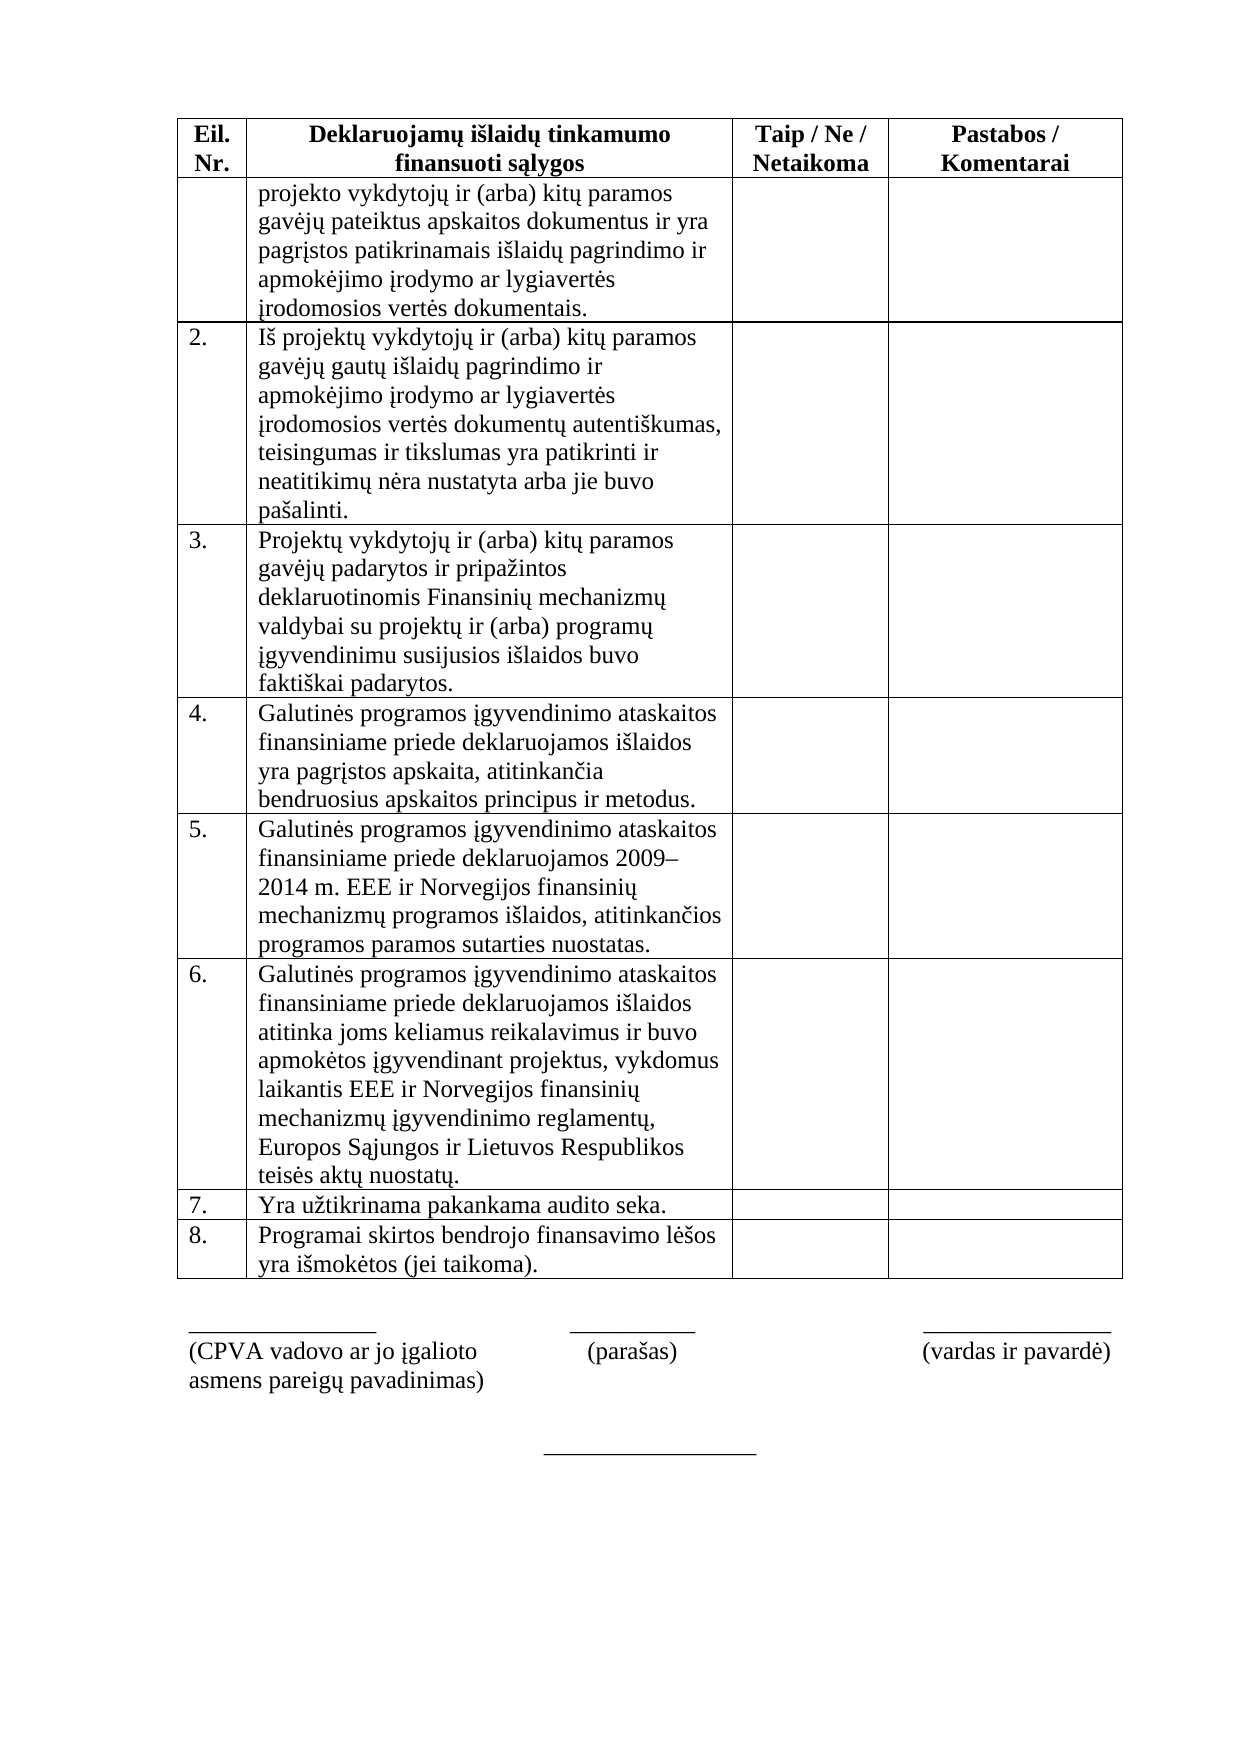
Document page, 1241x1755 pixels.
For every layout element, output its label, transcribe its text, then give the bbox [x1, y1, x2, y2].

table_cell Iš projektų vykdytojų ir (arba) kitų paramos gavėjų gautų išlaidų pagrindimo ir apmokėjimo įrodymo ar lygiavertės įrodomosios vertės dokumentų autentiškumas, teisingumas ir tikslumas yra patikrinti ir neatitikimų nėra nustatyta arba jie buvo pašalinti. [247, 323, 732, 524]
table_cell [889, 525, 1122, 697]
table_header _______________ (CPVA vadovo ar jo įgalioto asmens pareigų pavadinimas) [177, 1307, 526, 1400]
table_cell [733, 525, 888, 697]
table_cell [733, 814, 888, 958]
table_cell [733, 1220, 888, 1277]
table_header __________ (parašas) [526, 1307, 738, 1400]
table_cell 2. [178, 323, 246, 524]
table_header Deklaruojamų išlaidų tinkamumo finansuoti sąlygos [247, 119, 732, 177]
table_cell [889, 814, 1122, 958]
table_header Pastabos / Komentarai [889, 119, 1122, 177]
text _________________ [177, 1429, 1122, 1458]
table_header _______________ (vardas ir pavardė) [739, 1307, 1122, 1400]
table_cell [733, 323, 888, 524]
table_cell Galutinės programos įgyvendinimo ataskaitos finansiniame priede deklaruojamos išlaidos yra pagrįstos apskaita, atitinkančia bendruosius apskaitos principus ir metodus. [247, 698, 732, 813]
table_cell [889, 1220, 1122, 1277]
table_header Taip / Ne / Netaikoma [733, 119, 888, 177]
table_cell 8. [178, 1220, 246, 1277]
table_cell Galutinės programos įgyvendinimo ataskaitos finansiniame priede deklaruojamos išlaidos atitinka joms keliamus reikalavimus ir buvo apmokėtos įgyvendinant projektus, vykdomus laikantis EEE ir Norvegijos finansinių mechanizmų įgyvendinimo reglamentų, Europos Sąjungos ir Lietuvos Respublikos teisės aktų nuostatų. [247, 959, 732, 1189]
table_cell [889, 1190, 1122, 1219]
table_cell [889, 959, 1122, 1189]
table_cell Galutinės programos įgyvendinimo ataskaitos finansiniame priede deklaruojamos 2009–2014 m. EEE ir Norvegijos finansinių mechanizmų programos išlaidos, atitinkančios programos paramos sutarties nuostatas. [247, 814, 732, 958]
table_cell [733, 698, 888, 813]
table_cell projekto vykdytojų ir (arba) kitų paramos gavėjų pateiktus apskaitos dokumentus ir yra pagrįstos patikrinamais išlaidų pagrindimo ir apmokėjimo įrodymo ar lygiavertės įrodomosios vertės dokumentais. [247, 178, 732, 321]
table_cell 5. [178, 814, 246, 958]
table_cell Projektų vykdytojų ir (arba) kitų paramos gavėjų padarytos ir pripažintos deklaruotinomis Finansinių mechanizmų valdybai su projektų ir (arba) programų įgyvendinimu susijusios išlaidos buvo faktiškai padarytos. [247, 525, 732, 697]
table_cell 6. [178, 959, 246, 1189]
table_cell Yra užtikrinama pakankama audito seka. [247, 1190, 732, 1219]
table_cell 4. [178, 698, 246, 813]
table_cell [733, 959, 888, 1189]
table_cell [733, 1190, 888, 1219]
table_cell 7. [178, 1190, 246, 1219]
table_cell Programai skirtos bendrojo finansavimo lėšos yra išmokėtos (jei taikoma). [247, 1220, 732, 1277]
table_cell [889, 698, 1122, 813]
table_cell [733, 178, 888, 321]
table_cell 3. [178, 525, 246, 697]
table_cell [178, 178, 246, 321]
table_cell [889, 178, 1122, 321]
table_header Eil. Nr. [178, 119, 246, 177]
table_cell [889, 323, 1122, 524]
